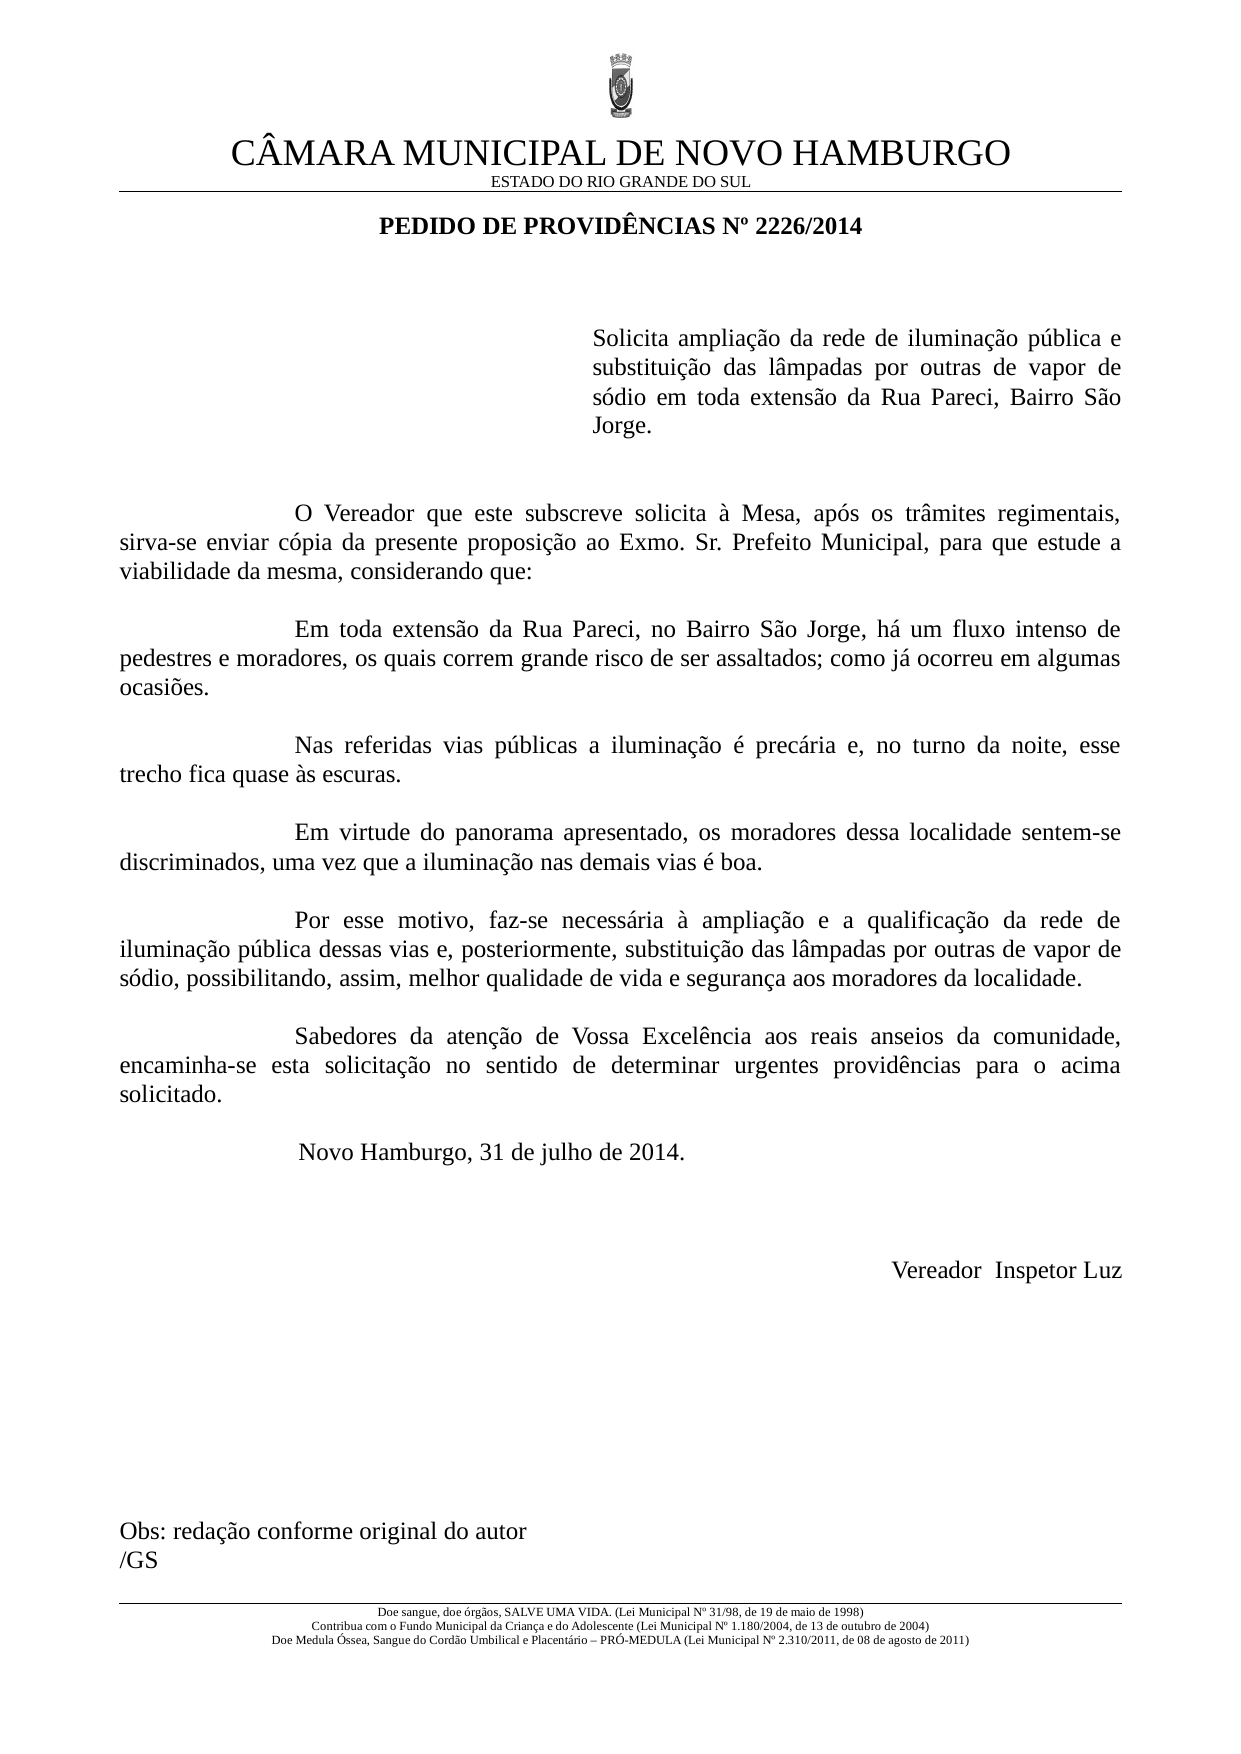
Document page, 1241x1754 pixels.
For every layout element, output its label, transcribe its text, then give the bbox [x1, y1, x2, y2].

text Nas referidas vias públicas a iluminação é precária e, no turno da noite, esse trecho fica quase às escuras. [119, 730, 1122, 788]
text O Vereador que este subscreve solicita à Mesa, após os trâmites regimentais, sirva-se enviar cópia da presente proposição ao Exmo. Sr. Prefeito Municipal, para que estude a viabilidade da mesma, considerando que: [119, 498, 1122, 585]
text Contribua com o Fundo Municipal da Criança e do Adolescente (Lei Municipal Nº 1.180/2004, de 13 de outubro de 2004) [119, 1618, 1122, 1632]
text Em virtude do panorama apresentado, os moradores dessa localidade sentem-se discriminados, uma vez que a iluminação nas demais vias é boa. [119, 817, 1122, 875]
text Doe Medula Óssea, Sangue do Cordão Umbilical e Placentário – PRÓ-MEDULA (Lei Municipal Nº 2.310/2011, de 08 de agosto de 2011) [119, 1632, 1122, 1647]
text Solicita ampliação da rede de iluminação pública e substituição das lâmpadas por outras de vapor de sódio em toda extensão da Rua Pareci, Bairro São Jorge. [592, 323, 1122, 439]
text Doe sangue, doe órgãos, SALVE UMA VIDA. (Lei Municipal Nº 31/98, de 19 de maio de 1998) [119, 1604, 1122, 1618]
text /GS [119, 1545, 1122, 1574]
text Obs: redação conforme original do autor [119, 1516, 1122, 1545]
text CÂMARA MUNICIPAL DE NOVO HAMBURGO [119, 130, 1122, 173]
text ESTADO DO RIO GRANDE DO SUL [119, 173, 1122, 191]
text Sabedores da atenção de Vossa Excelência aos reais anseios da comunidade, encaminha-se esta solicitação no sentido de determinar urgentes providências para o acima solicitado. [119, 1021, 1122, 1108]
text PEDIDO DE PROVIDÊNCIAS Nº 2226/2014 [119, 211, 1122, 240]
text Vereador Inspetor Luz [119, 1254, 1122, 1284]
text Em toda extensão da Rua Pareci, no Bairro São Jorge, há um fluxo intenso de pedestres e moradores, os quais correm grande risco de ser assaltados; como já ocorreu em algumas ocasiões. [119, 614, 1122, 701]
text Novo Hamburgo, 31 de julho de 2014. [119, 1137, 1122, 1166]
text Por esse motivo, faz-se necessária à ampliação e a qualificação da rede de iluminação pública dessas vias e, posteriormente, substituição das lâmpadas por outras de vapor de sódio, possibilitando, assim, melhor qualidade de vida e segurança aos moradores da localidade. [119, 904, 1122, 992]
